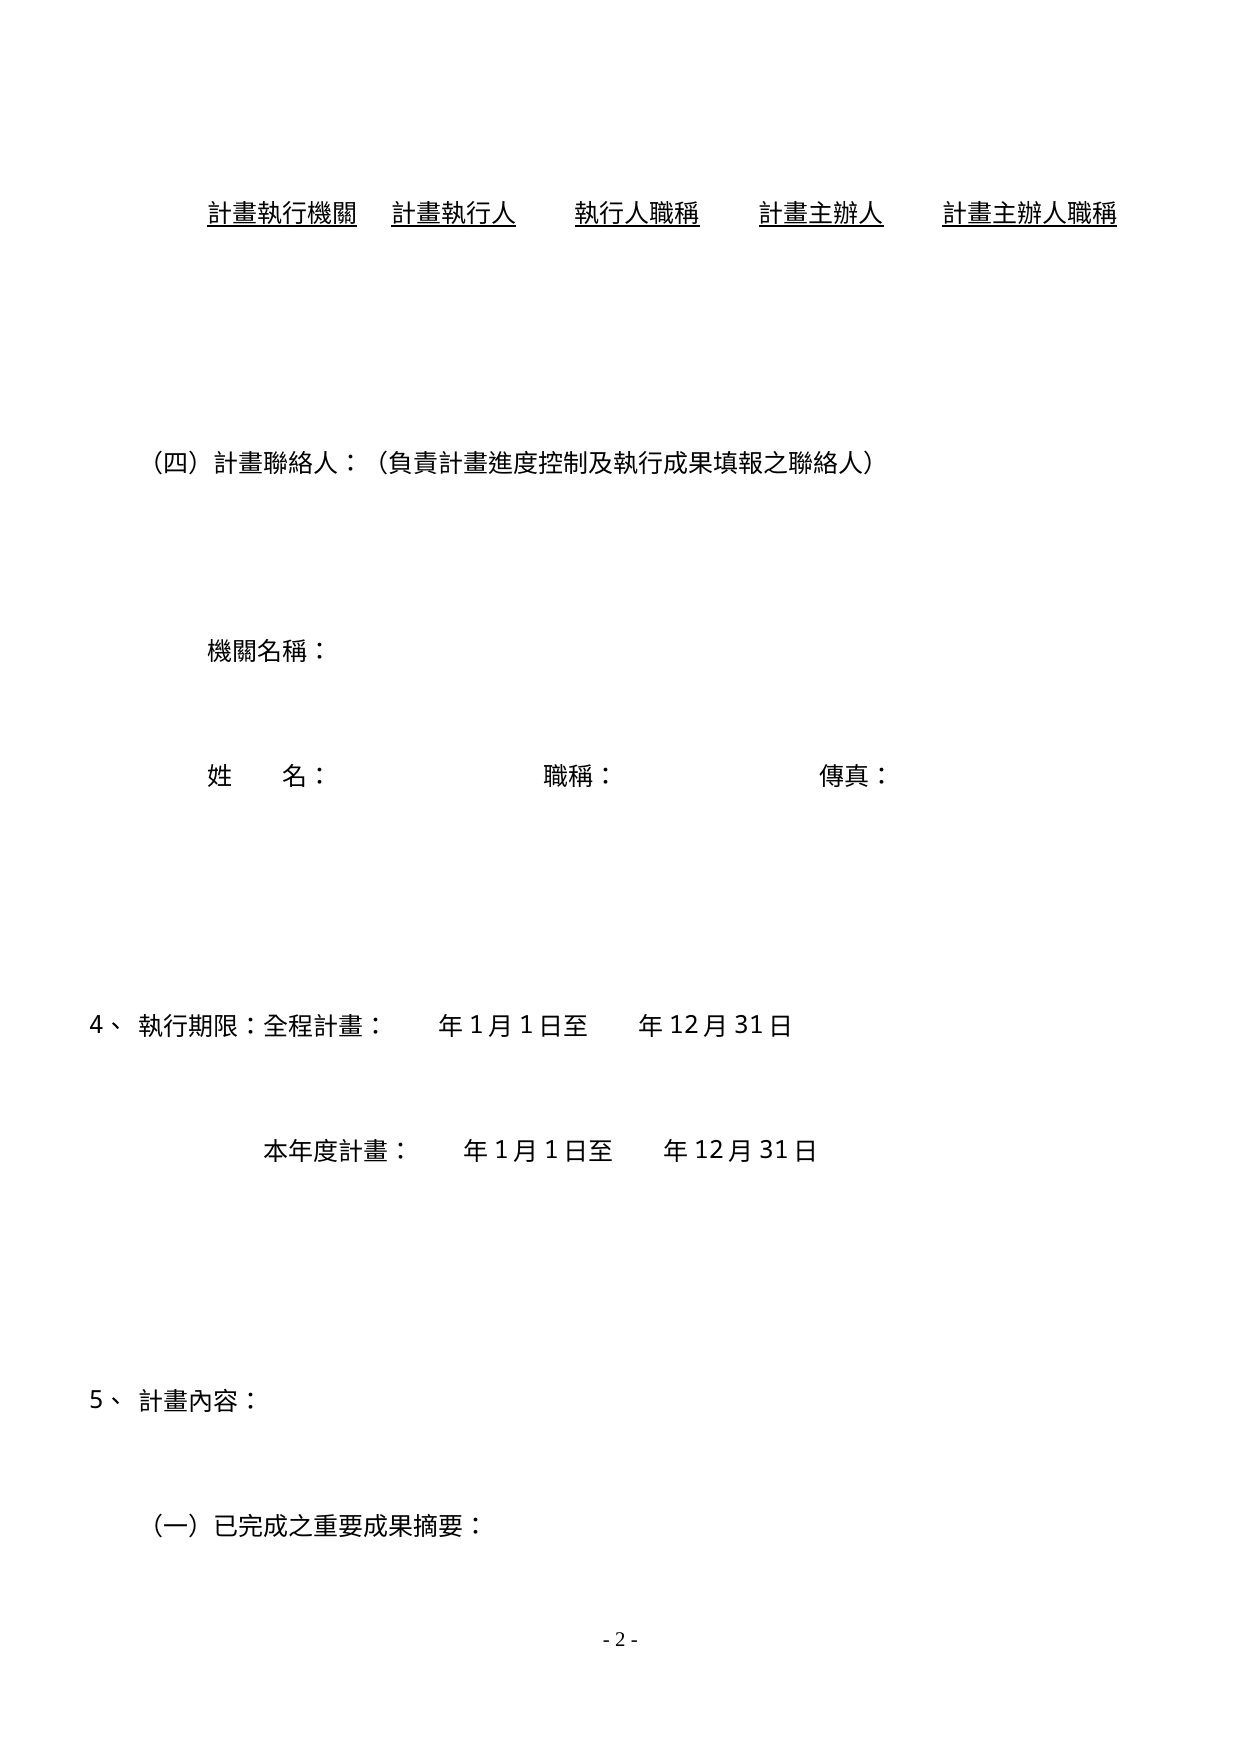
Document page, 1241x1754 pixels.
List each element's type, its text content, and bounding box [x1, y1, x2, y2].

table_cell [204, 239, 388, 364]
table_cell [510, 801, 817, 926]
table_cell 職稱： [510, 676, 817, 801]
table_header 執行人職稱 [572, 108, 755, 239]
table_cell [939, 239, 1123, 364]
list 計畫內容： [89, 1358, 1152, 1420]
table_header 計畫主辦人職稱 [939, 108, 1123, 239]
table_cell 姓 名： [204, 676, 510, 801]
table_cell [572, 239, 755, 364]
table_header 計畫主辦人 [755, 108, 939, 239]
table_cell [204, 801, 510, 926]
text 本年度計畫： 年1月1日至 年12月31日 [264, 1108, 1152, 1170]
table_cell 傳真： [817, 676, 1123, 801]
table_header 計畫執行機關 [204, 108, 388, 239]
table_cell [388, 239, 572, 364]
table_cell [755, 239, 939, 364]
list 執行期限：全程計畫： 年1月1日至 年12月31日 [89, 983, 1152, 1045]
text （一）已完成之重要成果摘要： [139, 1483, 1152, 1545]
table_header 計畫執行人 [388, 108, 572, 239]
table_cell [817, 801, 1123, 926]
table_header 機關名稱： [204, 545, 1123, 676]
text （四）計畫聯絡人：（負責計畫進度控制及執行成果填報之聯絡人） [89, 420, 1152, 483]
